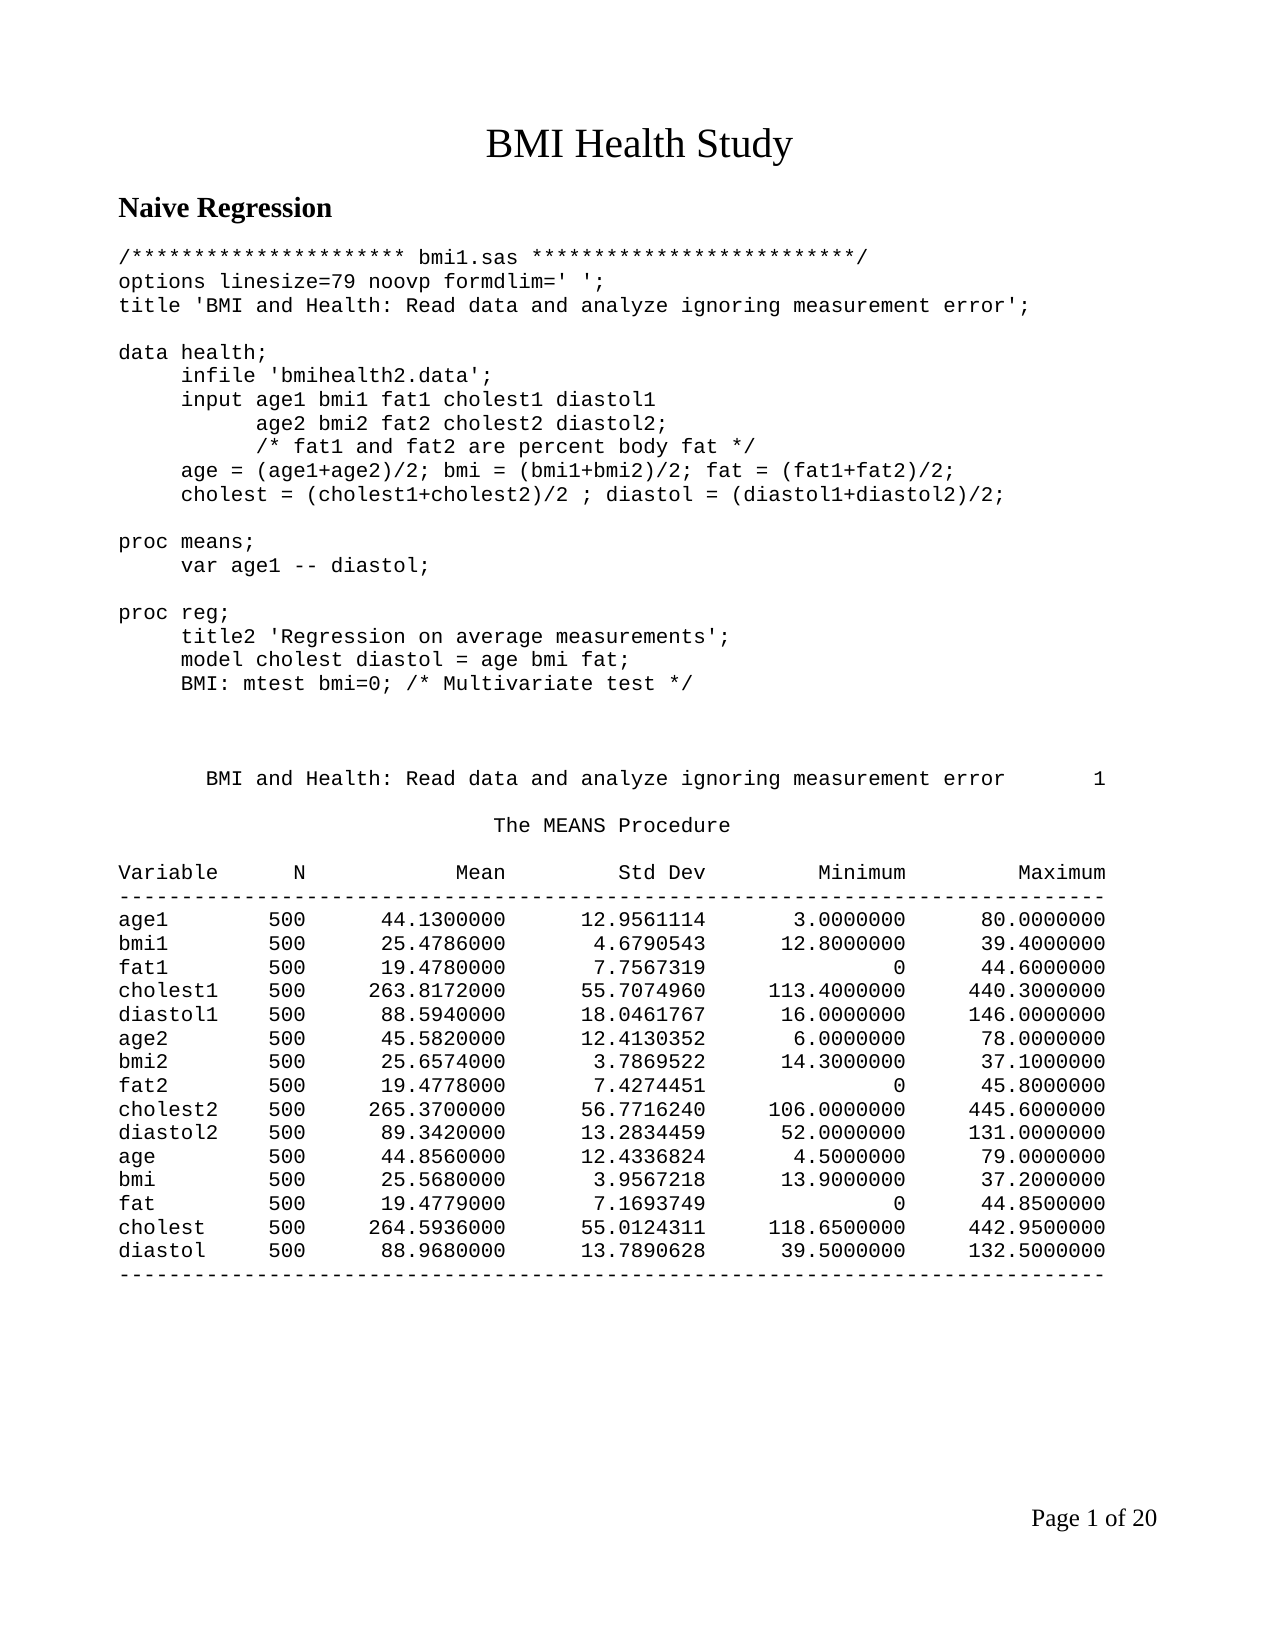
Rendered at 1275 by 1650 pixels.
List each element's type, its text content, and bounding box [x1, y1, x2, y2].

text Naive Regression [118, 190, 1160, 224]
text age2 500 45.5820000 12.4130352 6.0000000 78.0000000 [118, 1028, 1160, 1051]
text ------------------------------------------------------------------------------- [118, 886, 1160, 909]
text BMI Health Study [118, 118, 1160, 166]
text age2 bmi2 fat2 cholest2 diastol2; [118, 413, 1160, 436]
text /********************** bmi1.sas **************************/ [118, 247, 1160, 271]
text bmi 500 25.5680000 3.9567218 13.9000000 37.2000000 [118, 1169, 1160, 1193]
text cholest = (cholest1+cholest2)/2 ; diastol = (diastol1+diastol2)/2; [118, 484, 1160, 507]
text BMI: mtest bmi=0; /* Multivariate test */ [118, 673, 1160, 697]
text age1 500 44.1300000 12.9561114 3.0000000 80.0000000 [118, 909, 1160, 933]
text cholest2 500 265.3700000 56.7716240 106.0000000 445.6000000 [118, 1098, 1160, 1122]
text diastol1 500 88.5940000 18.0461767 16.0000000 146.0000000 [118, 1004, 1160, 1028]
text title2 'Regression on average measurements'; [118, 626, 1160, 649]
text cholest1 500 263.8172000 55.7074960 113.4000000 440.3000000 [118, 980, 1160, 1004]
text title 'BMI and Health: Read data and analyze ignoring measurement error'; [118, 294, 1160, 318]
text age 500 44.8560000 12.4336824 4.5000000 79.0000000 [118, 1146, 1160, 1169]
text proc means; [118, 531, 1160, 555]
text diastol 500 88.9680000 13.7890628 39.5000000 132.5000000 [118, 1240, 1160, 1264]
text cholest 500 264.5936000 55.0124311 118.6500000 442.9500000 [118, 1217, 1160, 1240]
text var age1 -- diastol; [118, 555, 1160, 578]
text fat2 500 19.4778000 7.4274451 0 45.8000000 [118, 1075, 1160, 1098]
text input age1 bmi1 fat1 cholest1 diastol1 [118, 389, 1160, 413]
text data health; [118, 342, 1160, 366]
text fat 500 19.4779000 7.1693749 0 44.8500000 [118, 1193, 1160, 1217]
text ------------------------------------------------------------------------------- [118, 1264, 1160, 1288]
text Variable N Mean Std Dev Minimum Maximum [118, 862, 1160, 886]
text infile 'bmihealth2.data'; [118, 366, 1160, 389]
text proc reg; [118, 602, 1160, 626]
text fat1 500 19.4780000 7.7567319 0 44.6000000 [118, 957, 1160, 980]
text /* fat1 and fat2 are percent body fat */ [118, 436, 1160, 460]
text age = (age1+age2)/2; bmi = (bmi1+bmi2)/2; fat = (fat1+fat2)/2; [118, 460, 1160, 484]
text The MEANS Procedure [118, 815, 1160, 838]
text model cholest diastol = age bmi fat; [118, 649, 1160, 673]
text options linesize=79 noovp formdlim=' '; [118, 271, 1160, 294]
text BMI and Health: Read data and analyze ignoring measurement error 1 [118, 767, 1160, 791]
text bmi1 500 25.4786000 4.6790543 12.8000000 39.4000000 [118, 933, 1160, 957]
text diastol2 500 89.3420000 13.2834459 52.0000000 131.0000000 [118, 1122, 1160, 1146]
text bmi2 500 25.6574000 3.7869522 14.3000000 37.1000000 [118, 1051, 1160, 1075]
